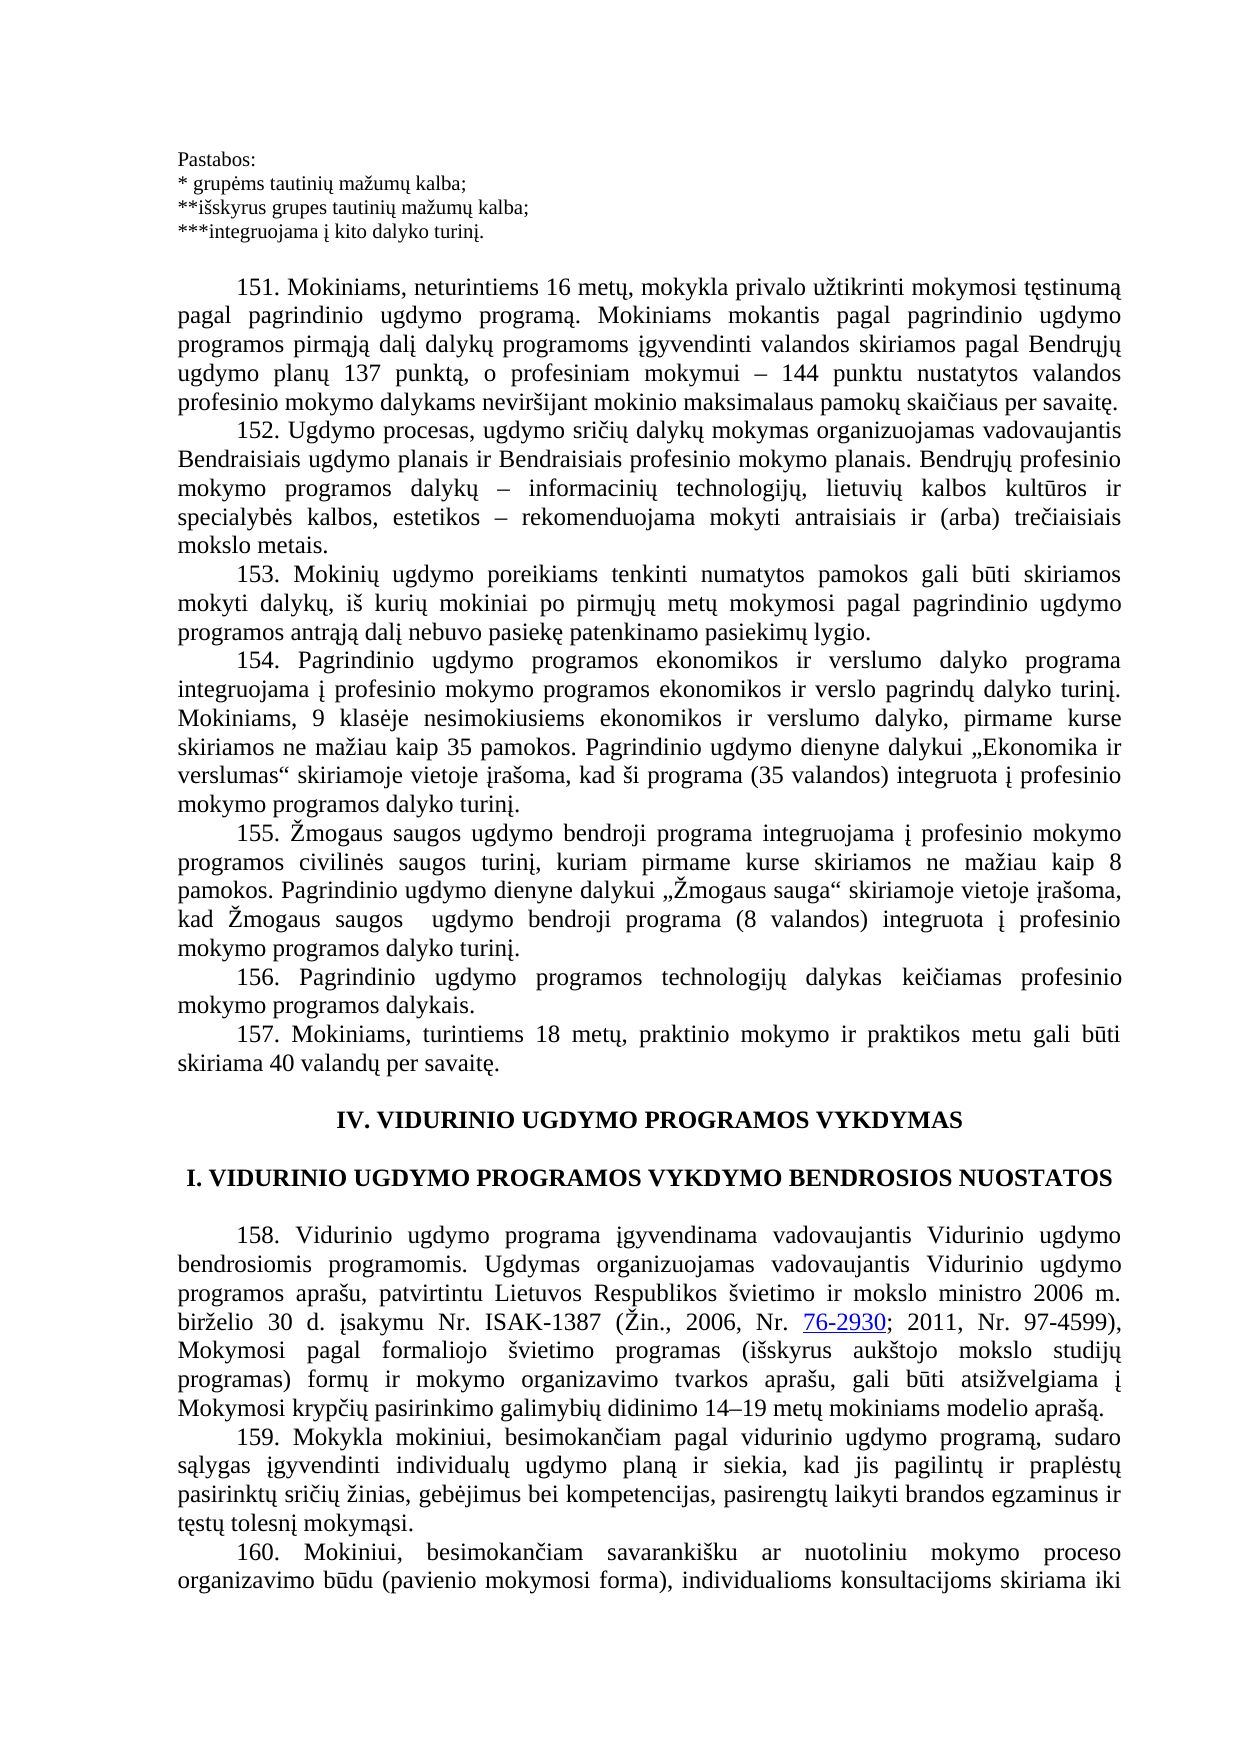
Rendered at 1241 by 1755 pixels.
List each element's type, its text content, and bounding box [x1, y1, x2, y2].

text 156. Pagrindinio ugdymo programos technologijų dalykas keičiamas profesinio mokymo programos dalykais. [177, 962, 1122, 1019]
text 157. Mokiniams, turintiems 18 metų, praktinio mokymo ir praktikos metu gali būti skiriama 40 valandų per savaitę. [177, 1019, 1122, 1077]
text IV. VIDURINIO UGDYMO PROGRAMOS VYKDYMAS [177, 1106, 1122, 1134]
text I. VIDURINIO UGDYMO PROGRAMOS VYKDYMO BENDROSIOS NUOSTATOS [177, 1163, 1122, 1192]
text 154. Pagrindinio ugdymo programos ekonomikos ir verslumo dalyko programa integruojama į profesinio mokymo programos ekonomikos ir verslo pagrindų dalyko turinį. Mokiniams, 9 klasėje nesimokiusiems ekonomikos ir verslumo dalyko, pirmame kurse skiriamos ne mažiau kaip 35 pamokos. Pagrindinio ugdymo dienyne dalykui „Ekonomika ir verslumas“ skiriamoje vietoje įrašoma, kad ši programa (35 valandos) integruota į profesinio mokymo programos dalyko turinį. [177, 646, 1122, 818]
text Pastabos: [177, 147, 1122, 171]
text ***integruojama į kito dalyko turinį. [177, 219, 1122, 243]
text * grupėms tautinių mažumų kalba; [177, 171, 1122, 195]
text 153. Mokinių ugdymo poreikiams tenkinti numatytos pamokos gali būti skiriamos mokyti dalykų, iš kurių mokiniai po pirmųjų metų mokymosi pagal pagrindinio ugdymo programos antrąją dalį nebuvo pasiekę patenkinamo pasiekimų lygio. [177, 559, 1122, 646]
text 152. Ugdymo procesas, ugdymo sričių dalykų mokymas organizuojamas vadovaujantis Bendraisiais ugdymo planais ir Bendraisiais profesinio mokymo planais. Bendrųjų profesinio mokymo programos dalykų – informacinių technologijų, lietuvių kalbos kultūros ir specialybės kalbos, estetikos – rekomenduojama mokyti antraisiais ir (arba) trečiaisiais mokslo metais. [177, 416, 1122, 559]
text 159. Mokykla mokiniui, besimokančiam pagal vidurinio ugdymo programą, sudaro sąlygas įgyvendinti individualų ugdymo planą ir siekia, kad jis pagilintų ir praplėstų pasirinktų sričių žinias, gebėjimus bei kompetencijas, pasirengtų laikyti brandos egzaminus ir tęstų tolesnį mokymąsi. [177, 1422, 1122, 1537]
text **išskyrus grupes tautinių mažumų kalba; [177, 195, 1122, 219]
text 151. Mokiniams, neturintiems 16 metų, mokykla privalo užtikrinti mokymosi tęstinumą pagal pagrindinio ugdymo programą. Mokiniams mokantis pagal pagrindinio ugdymo programos pirmąją dalį dalykų programoms įgyvendinti valandos skiriamos pagal Bendrųjų ugdymo planų 137 punktą, o profesiniam mokymui – 144 punktu nustatytos valandos profesinio mokymo dalykams neviršijant mokinio maksimalaus pamokų skaičiaus per savaitę. [177, 272, 1122, 416]
text 160. Mokiniui, besimokančiam savarankišku ar nuotoliniu mokymo proceso organizavimo būdu (pavienio mokymosi forma), individualioms konsultacijoms skiriama iki [177, 1537, 1122, 1594]
text 158. Vidurinio ugdymo programa įgyvendinama vadovaujantis Vidurinio ugdymo bendrosiomis programomis. Ugdymas organizuojamas vadovaujantis Vidurinio ugdymo programos aprašu, patvirtintu Lietuvos Respublikos švietimo ir mokslo ministro 2006 m. birželio 30 d. įsakymu Nr. ISAK-1387 (Žin., 2006, Nr. 76-2930; 2011, Nr. 97-4599), Mokymosi pagal formaliojo švietimo programas (išskyrus aukštojo mokslo studijų programas) formų ir mokymo organizavimo tvarkos aprašu, gali būti atsižvelgiama į Mokymosi krypčių pasirinkimo galimybių didinimo 14–19 metų mokiniams modelio aprašą. [177, 1221, 1122, 1422]
text 155. Žmogaus saugos ugdymo bendroji programa integruojama į profesinio mokymo programos civilinės saugos turinį, kuriam pirmame kurse skiriamos ne mažiau kaip 8 pamokos. Pagrindinio ugdymo dienyne dalykui „Žmogaus sauga“ skiriamoje vietoje įrašoma, kad Žmogaus saugos ugdymo bendroji programa (8 valandos) integruota į profesinio mokymo programos dalyko turinį. [177, 818, 1122, 962]
